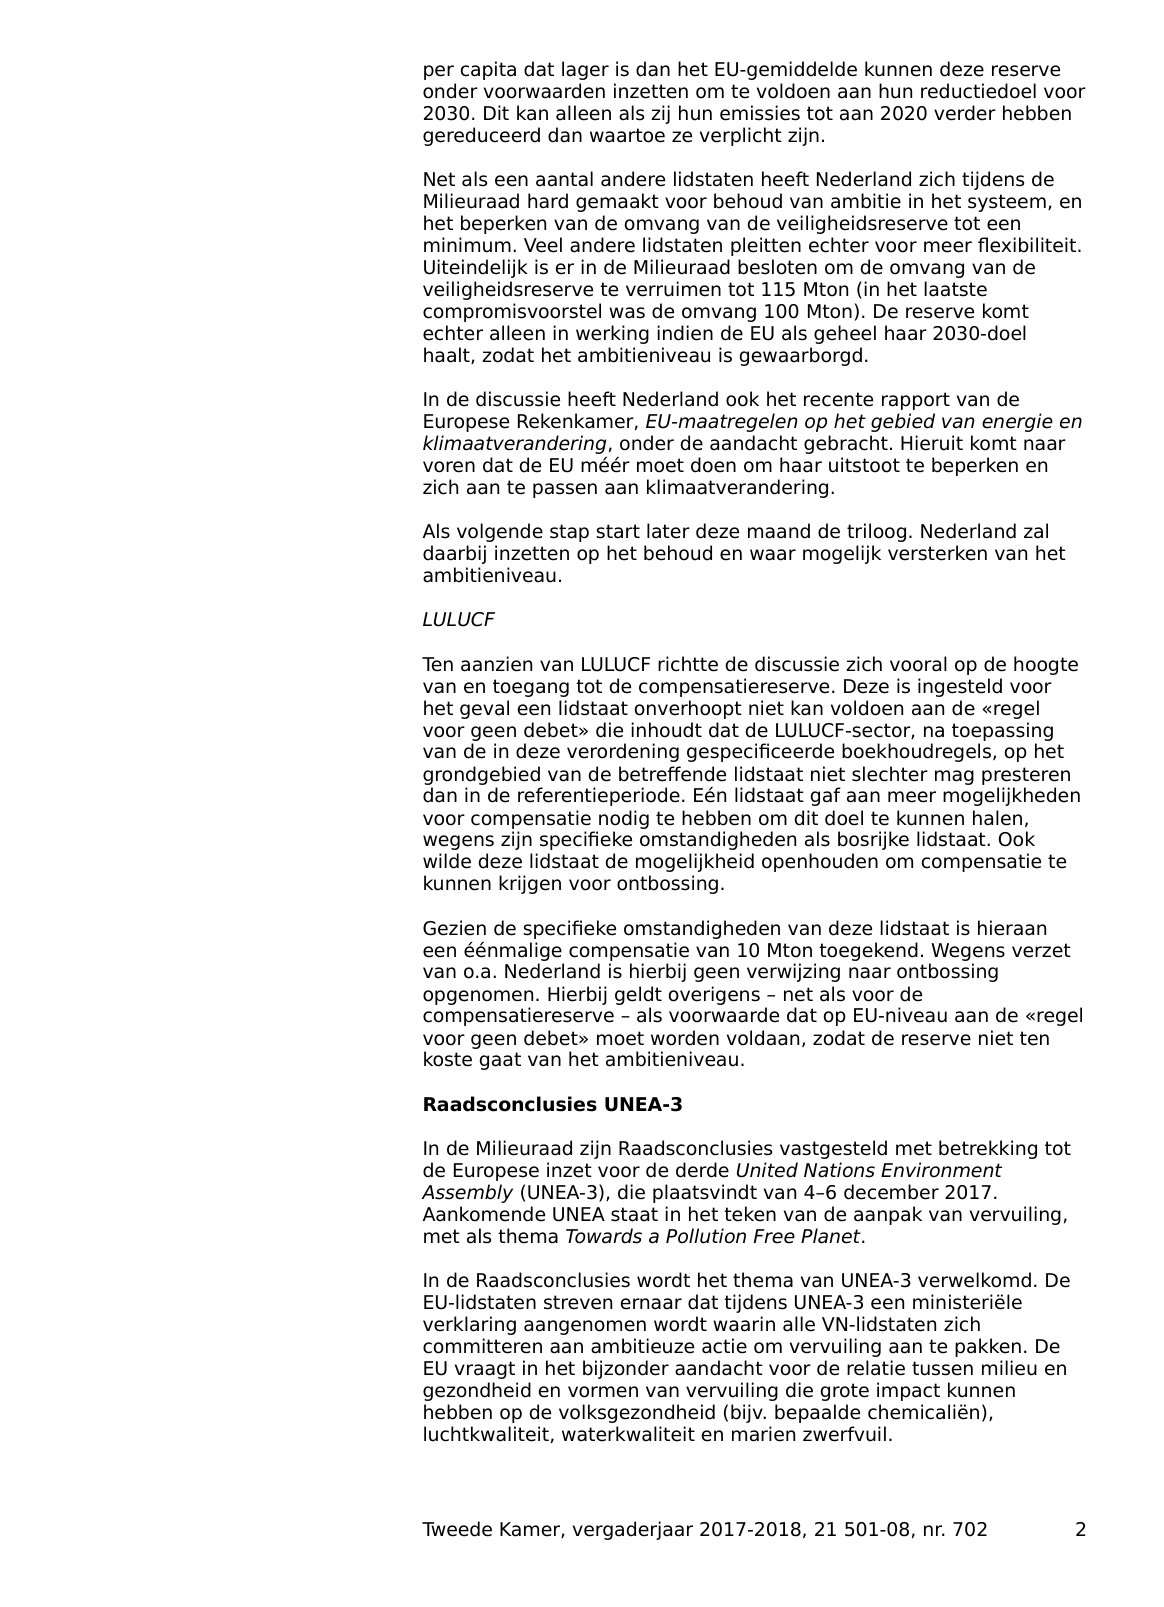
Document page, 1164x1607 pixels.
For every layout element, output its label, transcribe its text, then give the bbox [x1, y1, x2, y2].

text Gezien de specifieke omstandigheden van deze lidstaat is hieraan een éénmalige compensatie van 10 Mton toegekend. Wegens verzet van o.a. Nederland is hierbij geen verwijzing naar ontbossing opgenomen. Hierbij geldt overigens – net als voor de compensatiereserve – als voorwaarde dat op EU-niveau aan de «regel voor geen debet» moet worden voldaan, zodat de reserve niet ten koste gaat van het ambitieniveau. [422, 917, 1087, 1071]
text Net als een aantal andere lidstaten heeft Nederland zich tijdens de Milieuraad hard gemaakt voor behoud van ambitie in het systeem, en het beperken van de omvang van de veiligheidsreserve tot een minimum. Veel andere lidstaten pleitten echter voor meer flexibiliteit. Uiteindelijk is er in de Milieuraad besloten om de omvang van de veiligheidsreserve te verruimen tot 115 Mton (in het laatste compromisvoorstel was de omvang 100 Mton). De reserve komt echter alleen in werking indien de EU als geheel haar 2030-doel haalt, zodat het ambitieniveau is gewaarborgd. [422, 169, 1087, 367]
text In de discussie heeft Nederland ook het recente rapport van de Europese Rekenkamer, EU-maatregelen op het gebied van energie en klimaatverandering, onder de aandacht gebracht. Hieruit komt naar voren dat de EU méér moet doen om haar uitstoot te beperken en zich aan te passen aan klimaatverandering. [422, 389, 1087, 499]
subtitle LULUCF [422, 609, 1087, 631]
text In de Raadsconclusies wordt het thema van UNEA-3 verwelkomd. De EU-lidstaten streven ernaar dat tijdens UNEA-3 een ministeriële verklaring aangenomen wordt waarin alle VN-lidstaten zich committeren aan ambitieuze actie om vervuiling aan te pakken. De EU vraagt in het bijzonder aandacht voor de relatie tussen milieu en gezondheid en vormen van vervuiling die grote impact kunnen hebben op de volksgezondheid (bijv. bepaalde chemicaliën), luchtkwaliteit, waterkwaliteit en marien zwerfvuil. [422, 1270, 1087, 1446]
text In de Milieuraad zijn Raadsconclusies vastgesteld met betrekking tot de Europese inzet voor de derde United Nations Environment Assembly (UNEA-3), die plaatsvindt van 4–6 december 2017. Aankomende UNEA staat in het teken van de aanpak van vervuiling, met als thema Towards a Pollution Free Planet. [422, 1138, 1087, 1248]
subtitle Raadsconclusies UNEA-3 [422, 1093, 1087, 1116]
text Ten aanzien van LULUCF richtte de discussie zich vooral op de hoogte van en toegang tot de compensatiereserve. Deze is ingesteld voor het geval een lidstaat onverhoopt niet kan voldoen aan de «regel voor geen debet» die inhoudt dat de LULUCF-sector, na toepassing van de in deze verordening gespecificeerde boekhoudregels, op het grondgebied van de betreffende lidstaat niet slechter mag presteren dan in de referentieperiode. Eén lidstaat gaf aan meer mogelijkheden voor compensatie nodig te hebben om dit doel te kunnen halen, wegens zijn specifieke omstandigheden als bosrijke lidstaat. Ook wilde deze lidstaat de mogelijkheid openhouden om compensatie te kunnen krijgen voor ontbossing. [422, 653, 1087, 895]
text per capita dat lager is dan het EU-gemiddelde kunnen deze reserve onder voorwaarden inzetten om te voldoen aan hun reductiedoel voor 2030. Dit kan alleen als zij hun emissies tot aan 2020 verder hebben gereduceerd dan waartoe ze verplicht zijn. [422, 59, 1087, 147]
text Als volgende stap start later deze maand de triloog. Nederland zal daarbij inzetten op het behoud en waar mogelijk versterken van het ambitieniveau. [422, 521, 1087, 587]
